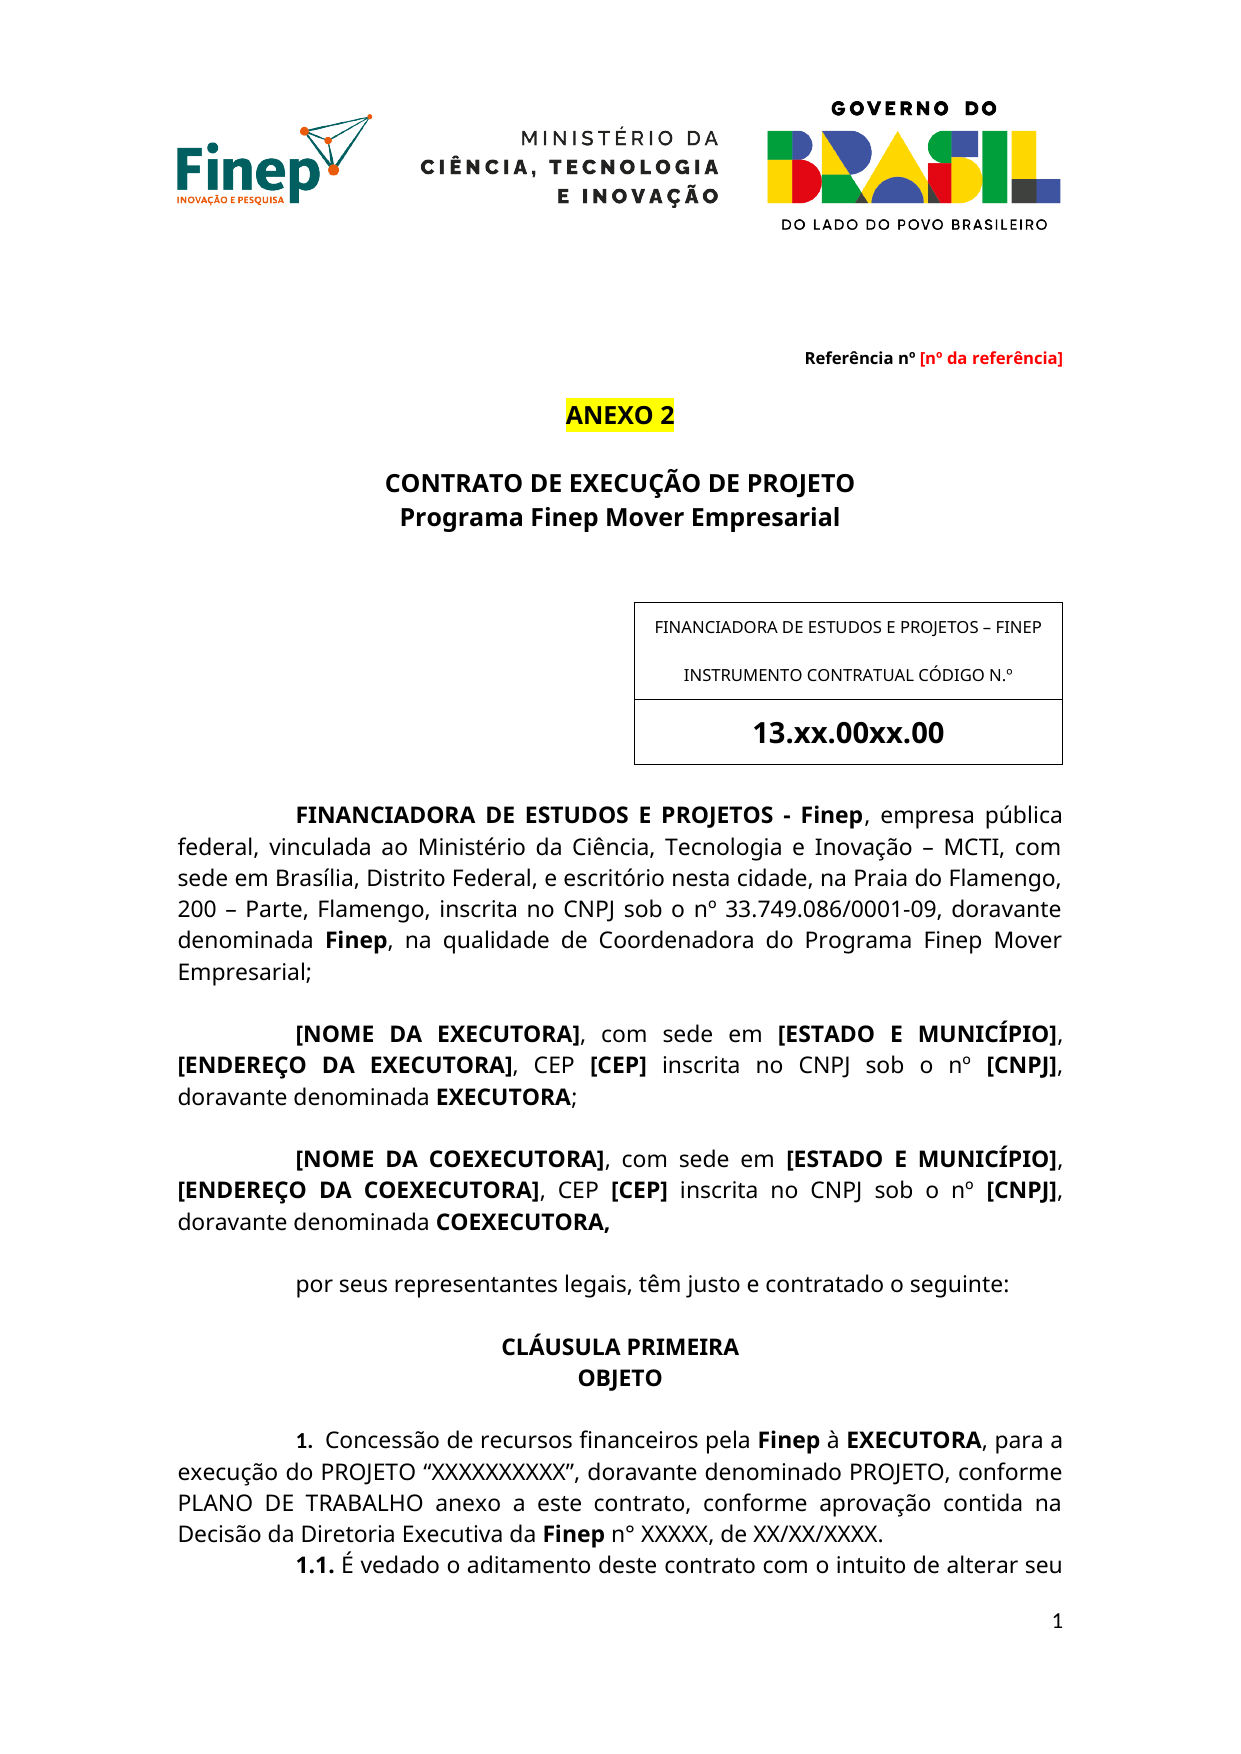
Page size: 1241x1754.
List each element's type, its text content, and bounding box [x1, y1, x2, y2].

subtitle FINANCIADORA DE ESTUDOS E PROJETOS - Finep, empresa pública federal, vinculada ao Ministério da Ciência, Tecnologia e Inovação – MCTI, com sede em Brasília, Distrito Federal, e escritório nesta cidade, na Praia do Flamengo, 200 – Parte, Flamengo, inscrita no CNPJ sob o nº 33.749.086/0001-09, doravante denominada Finep, na qualidade de Coordenadora do Programa Finep Mover Empresarial; [177, 799, 1063, 987]
subtitle CLÁUSULA PRIMEIRA [177, 1331, 1063, 1362]
subtitle 1.1. É vedado o aditamento deste contrato com o intuito de alterar seu [295, 1549, 1063, 1581]
subtitle Programa Finep Mover Empresarial [177, 500, 1063, 534]
text ANEXO 2 [177, 398, 1063, 432]
subtitle OBJETO [177, 1362, 1063, 1393]
subtitle [NOME DA COEXECUTORA], com sede em [ESTADO E MUNICÍPIO], [ENDEREÇO DA COEXECUTORA], CEP [CEP] inscrita no CNPJ sob o nº [CNPJ], doravante denominada COEXECUTORA, [177, 1143, 1063, 1237]
table_cell 13.xx.00xx.00 [635, 700, 1062, 764]
subtitle CONTRATO DE EXECUÇÃO DE PROJETO [177, 466, 1063, 500]
subtitle [NOME DA EXECUTORA], com sede em [ESTADO E MUNICÍPIO], [ENDEREÇO DA EXECUTORA], CEP [CEP] inscrita no CNPJ sob o nº [CNPJ], doravante denominada EXECUTORA; [177, 1018, 1063, 1112]
text por seus representantes legais, têm justo e contratado o seguinte: [177, 1268, 1063, 1299]
list Concessão de recursos financeiros pela Finep à EXECUTORA, para a execução do PROJETO “XXXXXXXXXX”, doravante denominado PROJETO, conforme PLANO DE TRABALHO anexo a este contrato, conforme aprovação contida na Decisão da Diretoria Executiva da Finep n° XXXXX, de XX/XX/XXXX. [177, 1424, 1063, 1549]
table_header FINANCIADORA DE ESTUDOS E PROJETOS – FINEP INSTRUMENTO CONTRATUAL CÓDIGO N.º [635, 603, 1062, 699]
